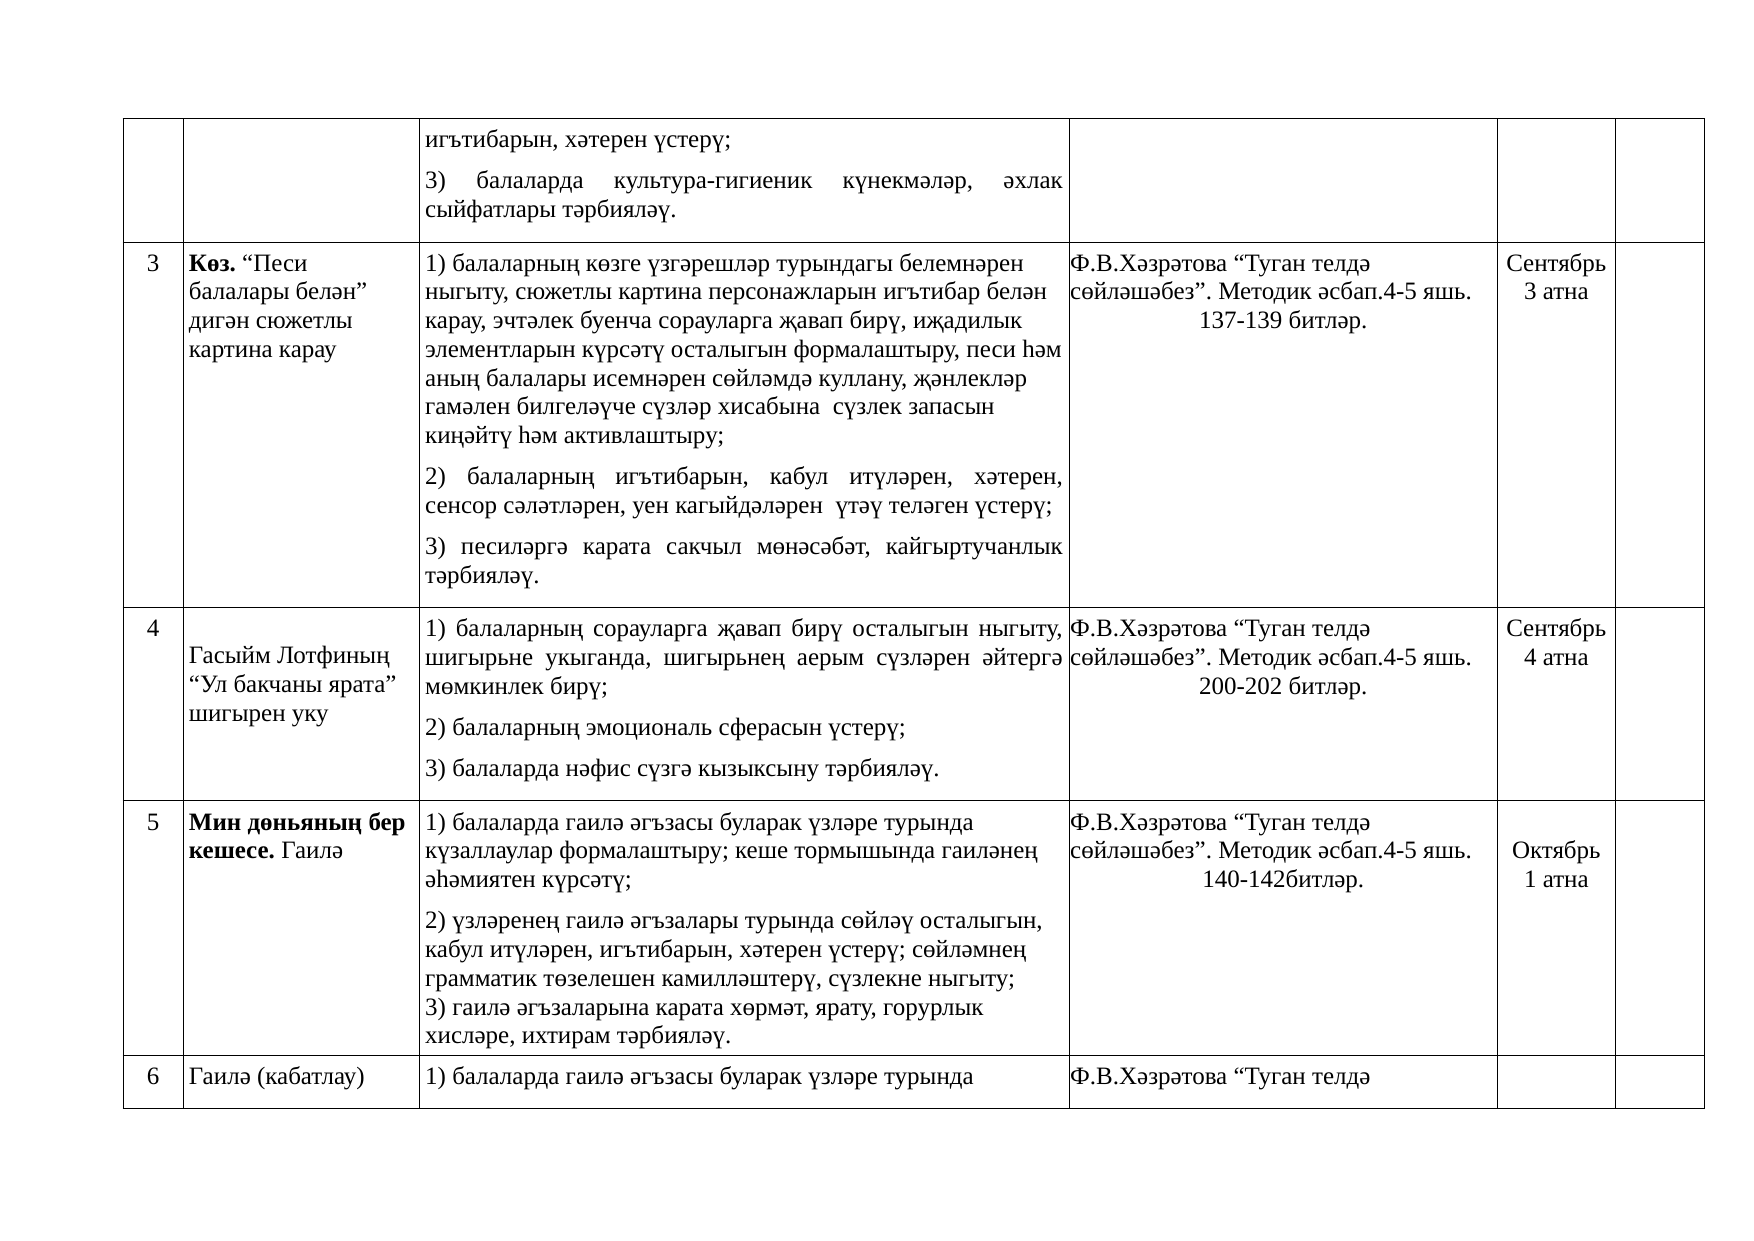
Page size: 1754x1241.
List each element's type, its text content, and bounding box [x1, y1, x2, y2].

table_cell 4 [124, 608, 183, 800]
table_cell [184, 119, 419, 241]
table_cell Ф.В.Хәзрәтова “Туган телдә сөйләшәбез”. Методик әсбап.4-5 яшь. 137-139 битләр. [1070, 243, 1497, 607]
table_cell 1) балаларның көзге үзгәрешләр турындагы белемнәрен ныгыту, сюжетлы картина персонажларын игътибар белән карау, эчтәлек буенча сорауларга җавап бирү, иҗадилык элементларын күрсәтү осталыгын формалаштыру, песи һәм аның балалары исемнәрен сөйләмдә куллану, җәнлекләр гамәлен билгеләүче сүзләр хисабына сүзлек запасын киңәйтү һәм активлаштыру; 2) балаларның игътибарын, кабул итүләрен, хәтерен, сенсор сәләтләрен, уен кагыйдәләрен үтәү теләген үстерү; 3) песиләргә карата сакчыл мөнәсәбәт, кайгыртучанлык тәрбияләү. [420, 243, 1069, 607]
table_cell 6 [124, 1056, 183, 1108]
table_cell игътибарын, хәтерен үстерү; 3) балаларда культура-гигиеник күнекмәләр, әхлак сыйфатлары тәрбияләү. [420, 119, 1069, 241]
table_cell Сентябрь 3 атна [1498, 243, 1615, 607]
table_cell [1498, 1056, 1615, 1108]
table_cell Сентябрь 4 атна [1498, 608, 1615, 800]
table_cell Ф.В.Хәзрәтова “Туган телдә [1070, 1056, 1497, 1108]
table_cell 1) балаларда гаилә әгъзасы буларак үзләре турында [420, 1056, 1069, 1108]
table_cell [1616, 1056, 1704, 1108]
table_cell [1616, 243, 1704, 607]
table_cell Гаилә (кабатлау) [184, 1056, 419, 1108]
table_cell Ф.В.Хәзрәтова “Туган телдә сөйләшәбез”. Методик әсбап.4-5 яшь. 140-142битләр. [1070, 801, 1497, 1055]
table_cell Көз. “Песи балалары белән” дигән сюжетлы картина карау [184, 243, 419, 607]
table_cell [1616, 119, 1704, 241]
table_cell 5 [124, 801, 183, 1055]
table_cell [1070, 119, 1497, 241]
table_cell [1498, 119, 1615, 241]
table_cell Гасыйм Лотфиның “Ул бакчаны ярата” шигырен уку [184, 608, 419, 800]
table_cell [1616, 801, 1704, 1055]
table_cell [1616, 608, 1704, 800]
table_cell Мин дөньяның бер кешесе. Гаилә [184, 801, 419, 1055]
table_cell Ф.В.Хәзрәтова “Туган телдә сөйләшәбез”. Методик әсбап.4-5 яшь. 200-202 битләр. [1070, 608, 1497, 800]
table_cell 3 [124, 243, 183, 607]
table_cell [124, 119, 183, 241]
table_cell 1) балаларның сорауларга җавап бирү осталыгын ныгыту, шигырьне укыганда, шигырьнең аерым сүзләрен әйтергә мөмкинлек бирү; 2) балаларның эмоциональ сферасын үстерү; 3) балаларда нәфис сүзгә кызыксыну тәрбияләү. [420, 608, 1069, 800]
table_cell Октябрь 1 атна [1498, 801, 1615, 1055]
table_cell 1) балаларда гаилә әгъзасы буларак үзләре турында күзаллаулар формалаштыру; кеше тормышында гаиләнең әһәмиятен күрсәтү; 2) үзләренең гаилә әгъзалары турында сөйләү осталыгын, кабул итүләрен, игътибарын, хәтерен үстерү; сөйләмнең грамматик төзелешен камилләштерү, сүзлекне ныгыту; 3) гаилә әгъзаларына карата хөрмәт, ярату, горурлык хисләре, ихтирам тәрбияләү. [420, 801, 1069, 1055]
